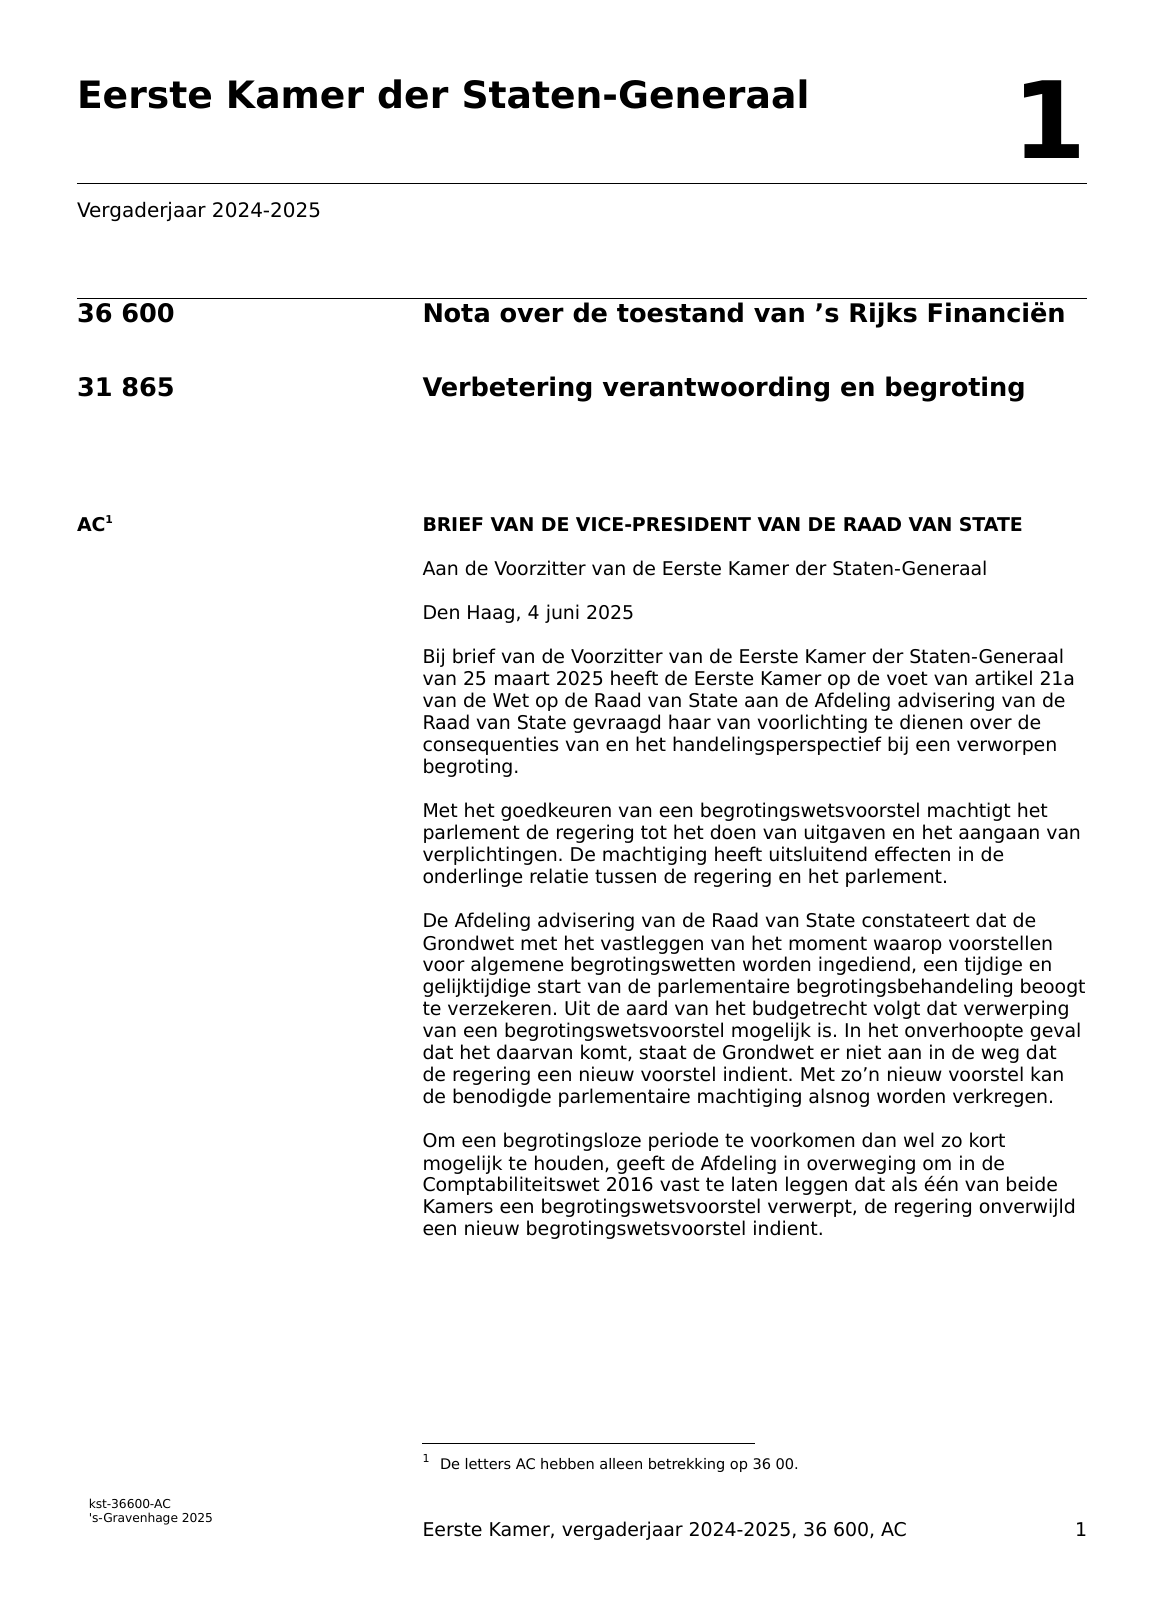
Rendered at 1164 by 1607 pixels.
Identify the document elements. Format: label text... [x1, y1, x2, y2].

table_header Eerste Kamer der Staten-Generaal [77, 59, 886, 183]
text Met het goedkeuren van een begrotingswetsvoorstel machtigt het parlement de regering tot het doen van uitgaven en het aangaan van verplichtingen. De machtiging heeft uitsluitend effecten in de onderlinge relatie tussen de regering en het parlement. [422, 800, 1087, 888]
table_cell Vergaderjaar 2024-2025 [77, 184, 1087, 298]
text Den Haag, 4 juni 2025 [422, 602, 1087, 624]
table_header 1 [886, 59, 1087, 183]
text De Afdeling advisering van de Raad van State constateert dat de Grondwet met het vastleggen van het moment waarop voorstellen voor algemene begrotingswetten worden ingediend, een tijdige en gelijktijdige start van de parlementaire begrotingsbehandeling beoogt te verzekeren. Uit de aard van het budgetrecht volgt dat verwerping van een begrotingswetsvoorstel mogelijk is. In het onverhoopte geval dat het daarvan komt, staat de Grondwet er niet aan in de weg dat de regering een nieuw voorstel indient. Met zo’n nieuw voorstel kan de benodigde parlementaire machtiging alsnog worden verkregen. [422, 910, 1087, 1108]
text Om een begrotingsloze periode te voorkomen dan wel zo kort mogelijk te houden, geeft de Afdeling in overweging om in de Comptabiliteitswet 2016 vast te laten leggen dat als één van beide Kamers een begrotingswetsvoorstel verwerpt, de regering onverwijld een nieuw begrotingswetsvoorstel indient. [422, 1130, 1087, 1240]
text Bij brief van de Voorzitter van de Eerste Kamer der Staten-Generaal van 25 maart 2025 heeft de Eerste Kamer op de voet van artikel 21a van de Wet op de Raad van State aan de Afdeling advisering van de Raad van State gevraagd haar van voorlichting te dienen over de consequenties van en het handelingsperspectief bij een verworpen begroting. [422, 646, 1087, 778]
text kst-36600-AC [88, 1497, 323, 1511]
text Aan de Voorzitter van de Eerste Kamer der Staten-Generaal [422, 558, 1087, 580]
subtitle 31 865 Verbetering verantwoording en begroting [77, 373, 1087, 403]
text 's-Gravenhage 2025 [88, 1511, 323, 1525]
text De letters AC hebben alleen betrekking op 36 00. [422, 1452, 1087, 1474]
subtitle 36 600 Nota over de toestand van ’s Rijks Financiën [77, 299, 1087, 329]
subtitle AC BRIEF VAN DE VICE-PRESIDENT VAN DE RAAD VAN STATE [77, 514, 1087, 536]
